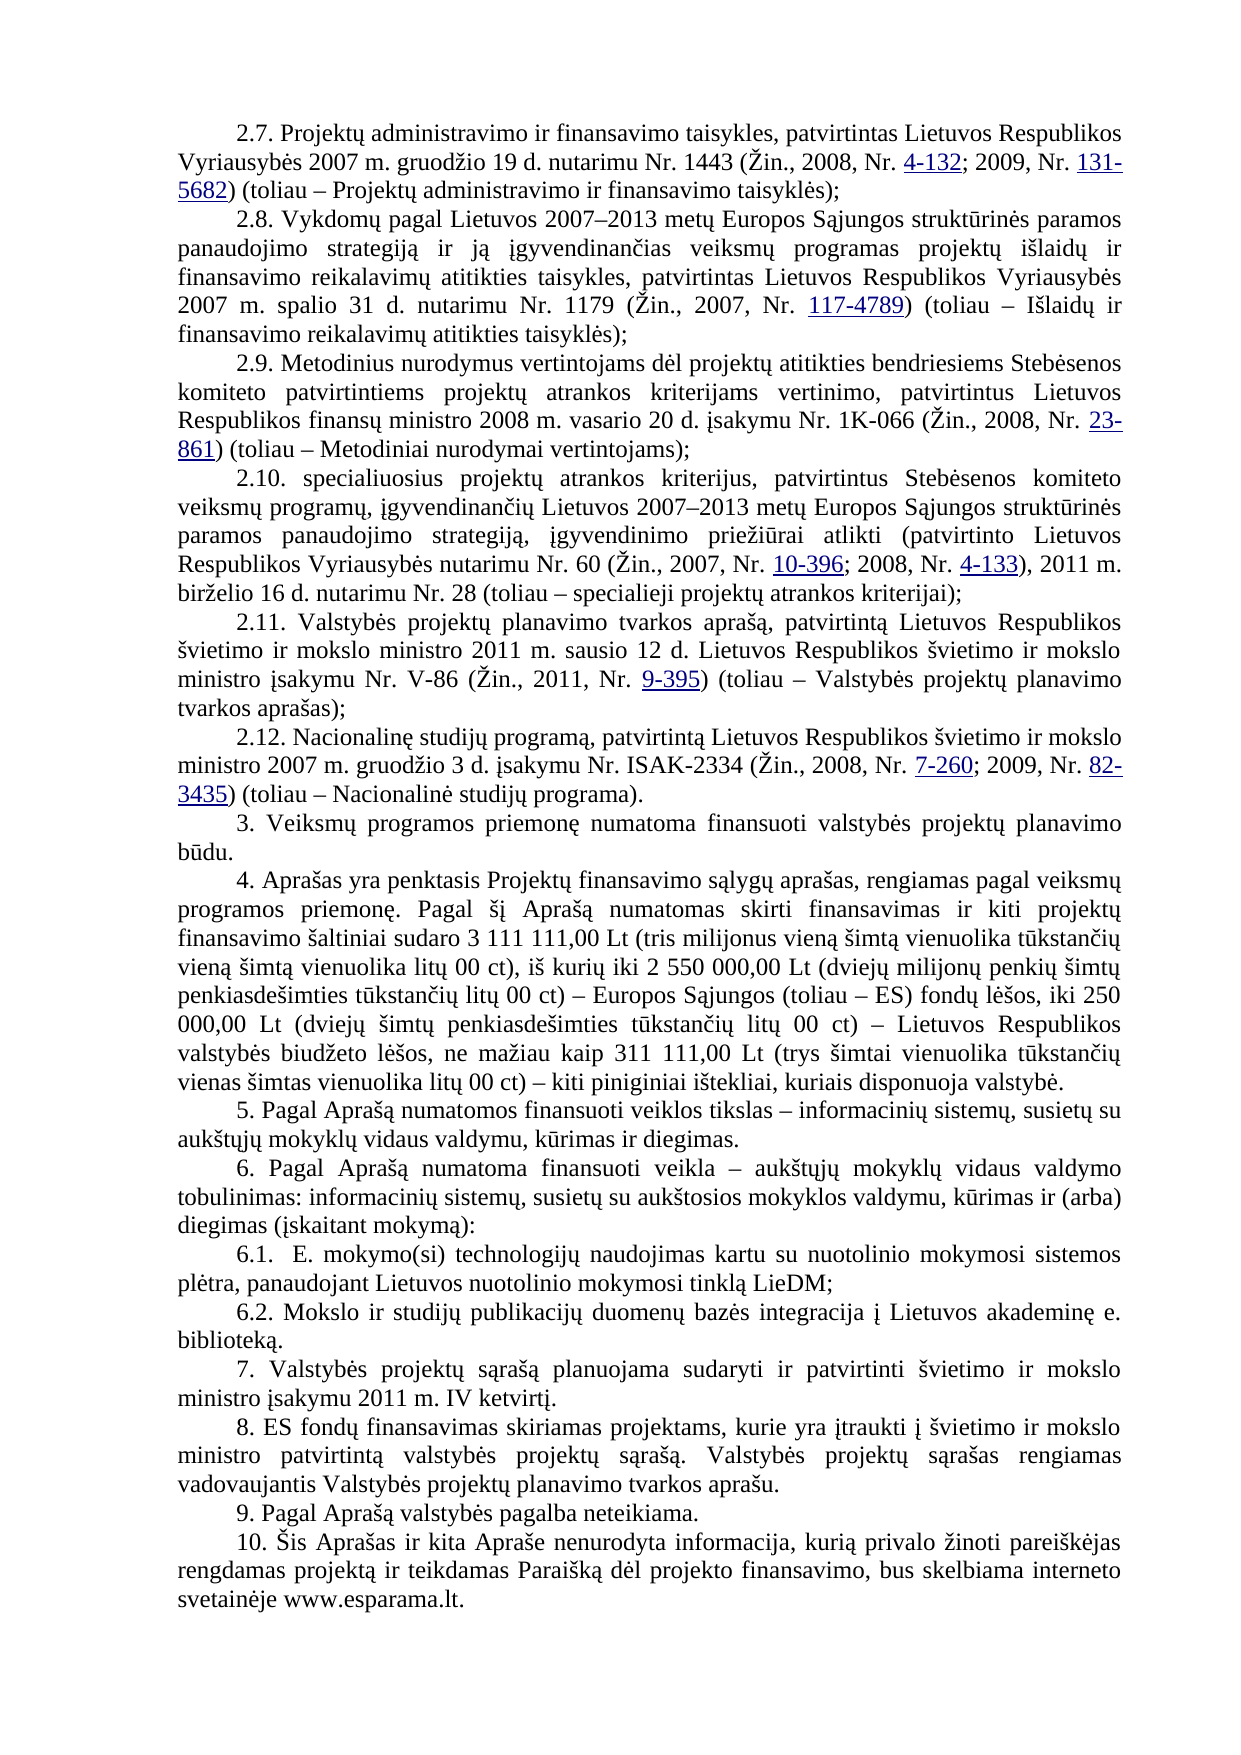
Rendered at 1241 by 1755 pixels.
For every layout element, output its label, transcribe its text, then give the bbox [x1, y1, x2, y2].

text 2.8. Vykdomų pagal Lietuvos 2007–2013 metų Europos Sąjungos struktūrinės paramos panaudojimo strategiją ir ją įgyvendinančias veiksmų programas projektų išlaidų ir finansavimo reikalavimų atitikties taisykles, patvirtintas Lietuvos Respublikos Vyriausybės 2007 m. spalio 31 d. nutarimu Nr. 1179 (Žin., 2007, Nr. 117-4789) (toliau – Išlaidų ir finansavimo reikalavimų atitikties taisyklės); [177, 204, 1122, 348]
text 9. Pagal Aprašą valstybės pagalba neteikiama. [177, 1498, 1122, 1527]
text 2.9. Metodinius nurodymus vertintojams dėl projektų atitikties bendriesiems Stebėsenos komiteto patvirtintiems projektų atrankos kriterijams vertinimo, patvirtintus Lietuvos Respublikos finansų ministro 2008 m. vasario 20 d. įsakymu Nr. 1K-066 (Žin., 2008, Nr. 23-861) (toliau – Metodiniai nurodymai vertintojams); [177, 348, 1122, 463]
text 6.2. Mokslo ir studijų publikacijų duomenų bazės integracija į Lietuvos akademinę e. biblioteką. [177, 1297, 1122, 1354]
text 2.10. specialiuosius projektų atrankos kriterijus, patvirtintus Stebėsenos komiteto veiksmų programų, įgyvendinančių Lietuvos 2007–2013 metų Europos Sąjungos struktūrinės paramos panaudojimo strategiją, įgyvendinimo priežiūrai atlikti (patvirtinto Lietuvos Respublikos Vyriausybės nutarimu Nr. 60 (Žin., 2007, Nr. 10-396; 2008, Nr. 4-133), 2011 m. birželio 16 d. nutarimu Nr. 28 (toliau – specialieji projektų atrankos kriterijai); [177, 463, 1122, 607]
text 2.7. Projektų administravimo ir finansavimo taisykles, patvirtintas Lietuvos Respublikos Vyriausybės 2007 m. gruodžio 19 d. nutarimu Nr. 1443 (Žin., 2008, Nr. 4-132; 2009, Nr. 131-5682) (toliau – Projektų administravimo ir finansavimo taisyklės); [177, 118, 1122, 204]
text 3. Veiksmų programos priemonę numatoma finansuoti valstybės projektų planavimo būdu. [177, 808, 1122, 866]
text 5. Pagal Aprašą numatomos finansuoti veiklos tikslas – informacinių sistemų, susietų su aukštųjų mokyklų vidaus valdymu, kūrimas ir diegimas. [177, 1096, 1122, 1153]
text 2.12. Nacionalinę studijų programą, patvirtintą Lietuvos Respublikos švietimo ir mokslo ministro 2007 m. gruodžio 3 d. įsakymu Nr. ISAK-2334 (Žin., 2008, Nr. 7-260; 2009, Nr. 82-3435) (toliau – Nacionalinė studijų programa). [177, 722, 1122, 808]
text 7. Valstybės projektų sąrašą planuojama sudaryti ir patvirtinti švietimo ir mokslo ministro įsakymu 2011 m. IV ketvirtį. [177, 1354, 1122, 1412]
text 4. Aprašas yra penktasis Projektų finansavimo sąlygų aprašas, rengiamas pagal veiksmų programos priemonę. Pagal šį Aprašą numatomas skirti finansavimas ir kiti projektų finansavimo šaltiniai sudaro 3 111 111,00 Lt (tris milijonus vieną šimtą vienuolika tūkstančių vieną šimtą vienuolika litų 00 ct), iš kurių iki 2 550 000,00 Lt (dviejų milijonų penkių šimtų penkiasdešimties tūkstančių litų 00 ct) – Europos Sąjungos (toliau – ES) fondų lėšos, iki 250 000,00 Lt (dviejų šimtų penkiasdešimties tūkstančių litų 00 ct) – Lietuvos Respublikos valstybės biudžeto lėšos, ne mažiau kaip 311 111,00 Lt (trys šimtai vienuolika tūkstančių vienas šimtas vienuolika litų 00 ct) – kiti piniginiai ištekliai, kuriais disponuoja valstybė. [177, 866, 1122, 1096]
text 6. Pagal Aprašą numatoma finansuoti veikla – aukštųjų mokyklų vidaus valdymo tobulinimas: informacinių sistemų, susietų su aukštosios mokyklos valdymu, kūrimas ir (arba) diegimas (įskaitant mokymą): [177, 1153, 1122, 1239]
text 6.1. E. mokymo(si) technologijų naudojimas kartu su nuotolinio mokymosi sistemos plėtra, panaudojant Lietuvos nuotolinio mokymosi tinklą LieDM; [177, 1239, 1122, 1297]
text 10. Šis Aprašas ir kita Apraše nenurodyta informacija, kurią privalo žinoti pareiškėjas rengdamas projektą ir teikdamas Paraišką dėl projekto finansavimo, bus skelbiama interneto svetainėje www.esparama.lt. [177, 1527, 1122, 1613]
text 8. ES fondų finansavimas skiriamas projektams, kurie yra įtraukti į švietimo ir mokslo ministro patvirtintą valstybės projektų sąrašą. Valstybės projektų sąrašas rengiamas vadovaujantis Valstybės projektų planavimo tvarkos aprašu. [177, 1412, 1122, 1498]
text 2.11. Valstybės projektų planavimo tvarkos aprašą, patvirtintą Lietuvos Respublikos švietimo ir mokslo ministro 2011 m. sausio 12 d. Lietuvos Respublikos švietimo ir mokslo ministro įsakymu Nr. V-86 (Žin., 2011, Nr. 9-395) (toliau – Valstybės projektų planavimo tvarkos aprašas); [177, 607, 1122, 722]
